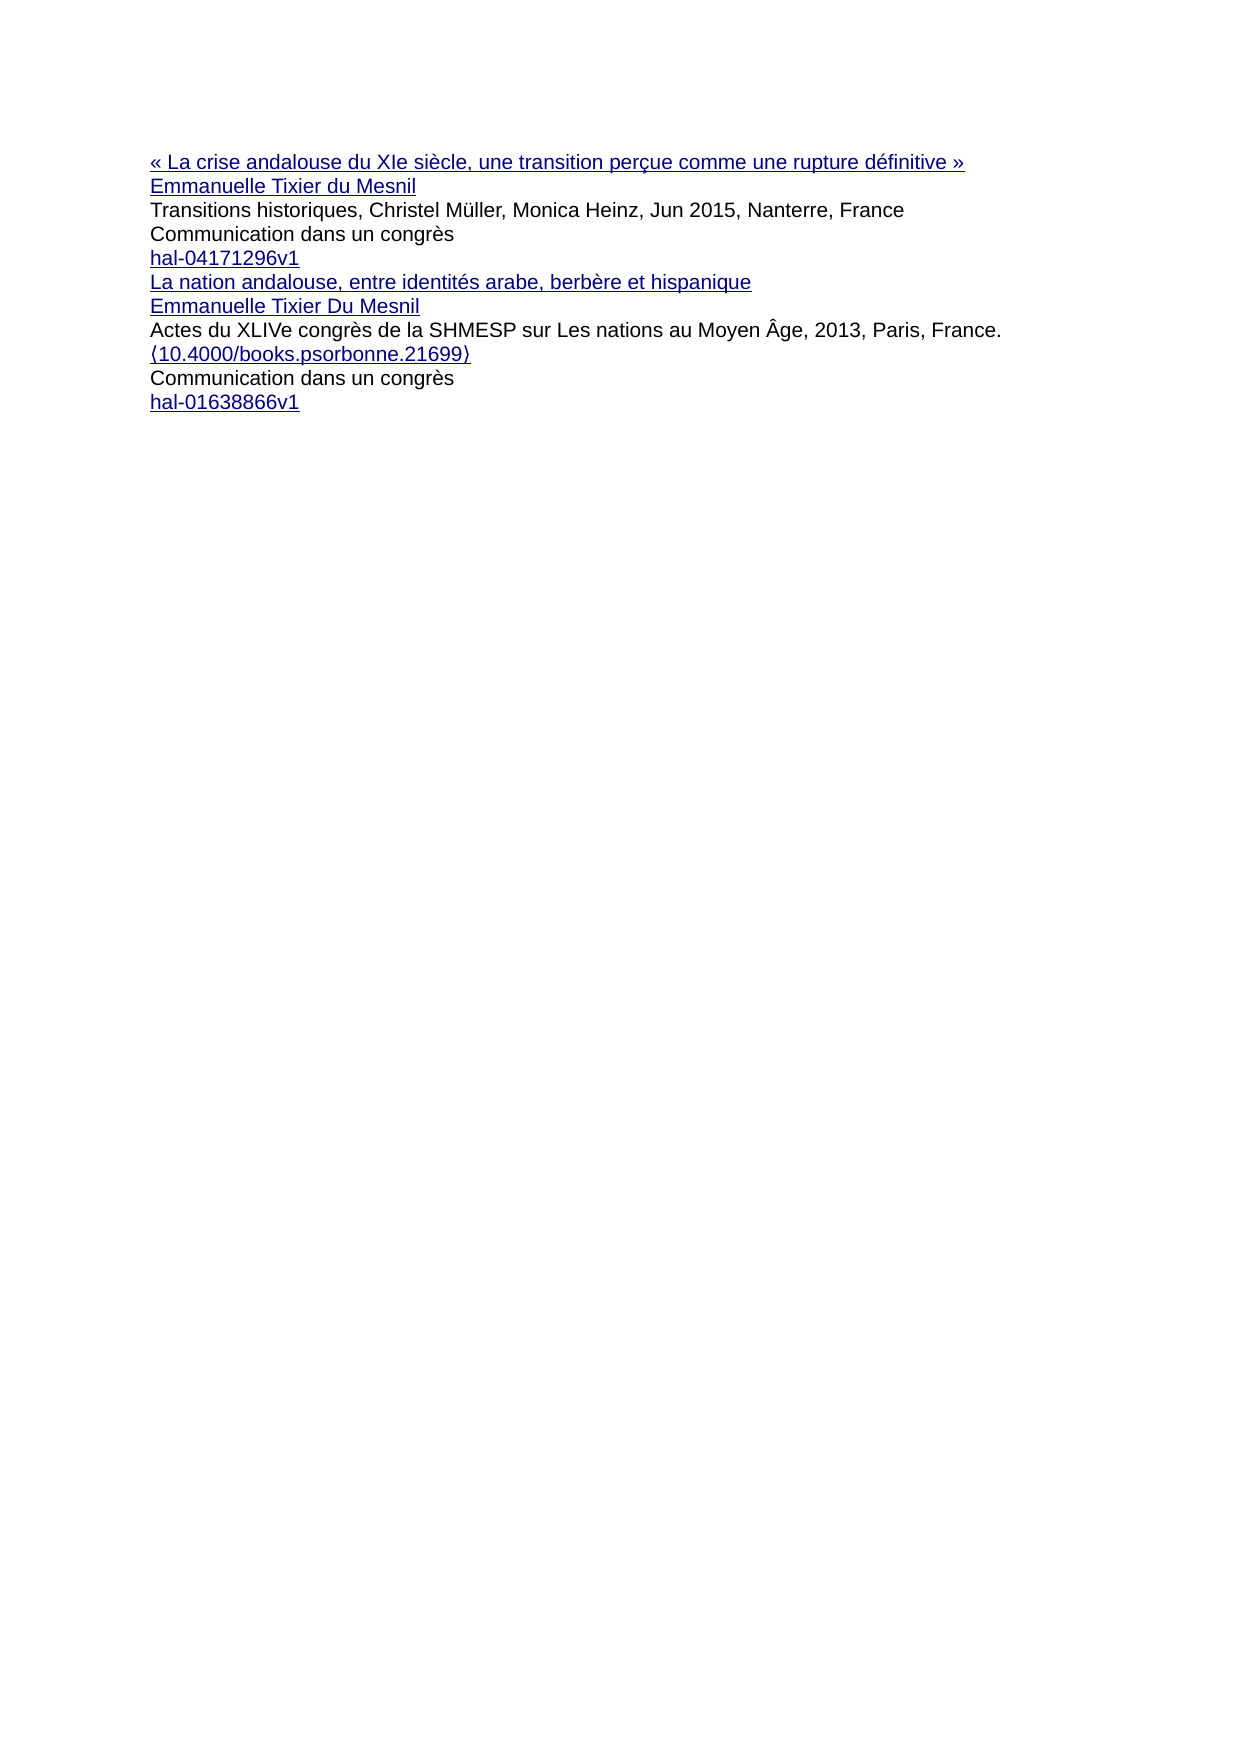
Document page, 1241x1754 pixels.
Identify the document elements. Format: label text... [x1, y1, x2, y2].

table_cell La nation andalouse, entre identités arabe, berbère et hispanique Emmanuelle Tixier Du Mesnil Actes du XLIVe congrès de la SHMESP sur Les nations au Moyen Âge, 2013, Paris, France. ⟨10.4000/books.psorbonne.21699⟩ Communication dans un congrès hal-01638866v1 [150, 270, 1090, 413]
table_header « La crise andalouse du XIe siècle, une transition perçue comme une rupture définitive » Emmanuelle Tixier du Mesnil Transitions historiques, Christel Müller, Monica Heinz, Jun 2015, Nanterre, France Communication dans un congrès hal-04171296v1 [150, 150, 1090, 270]
